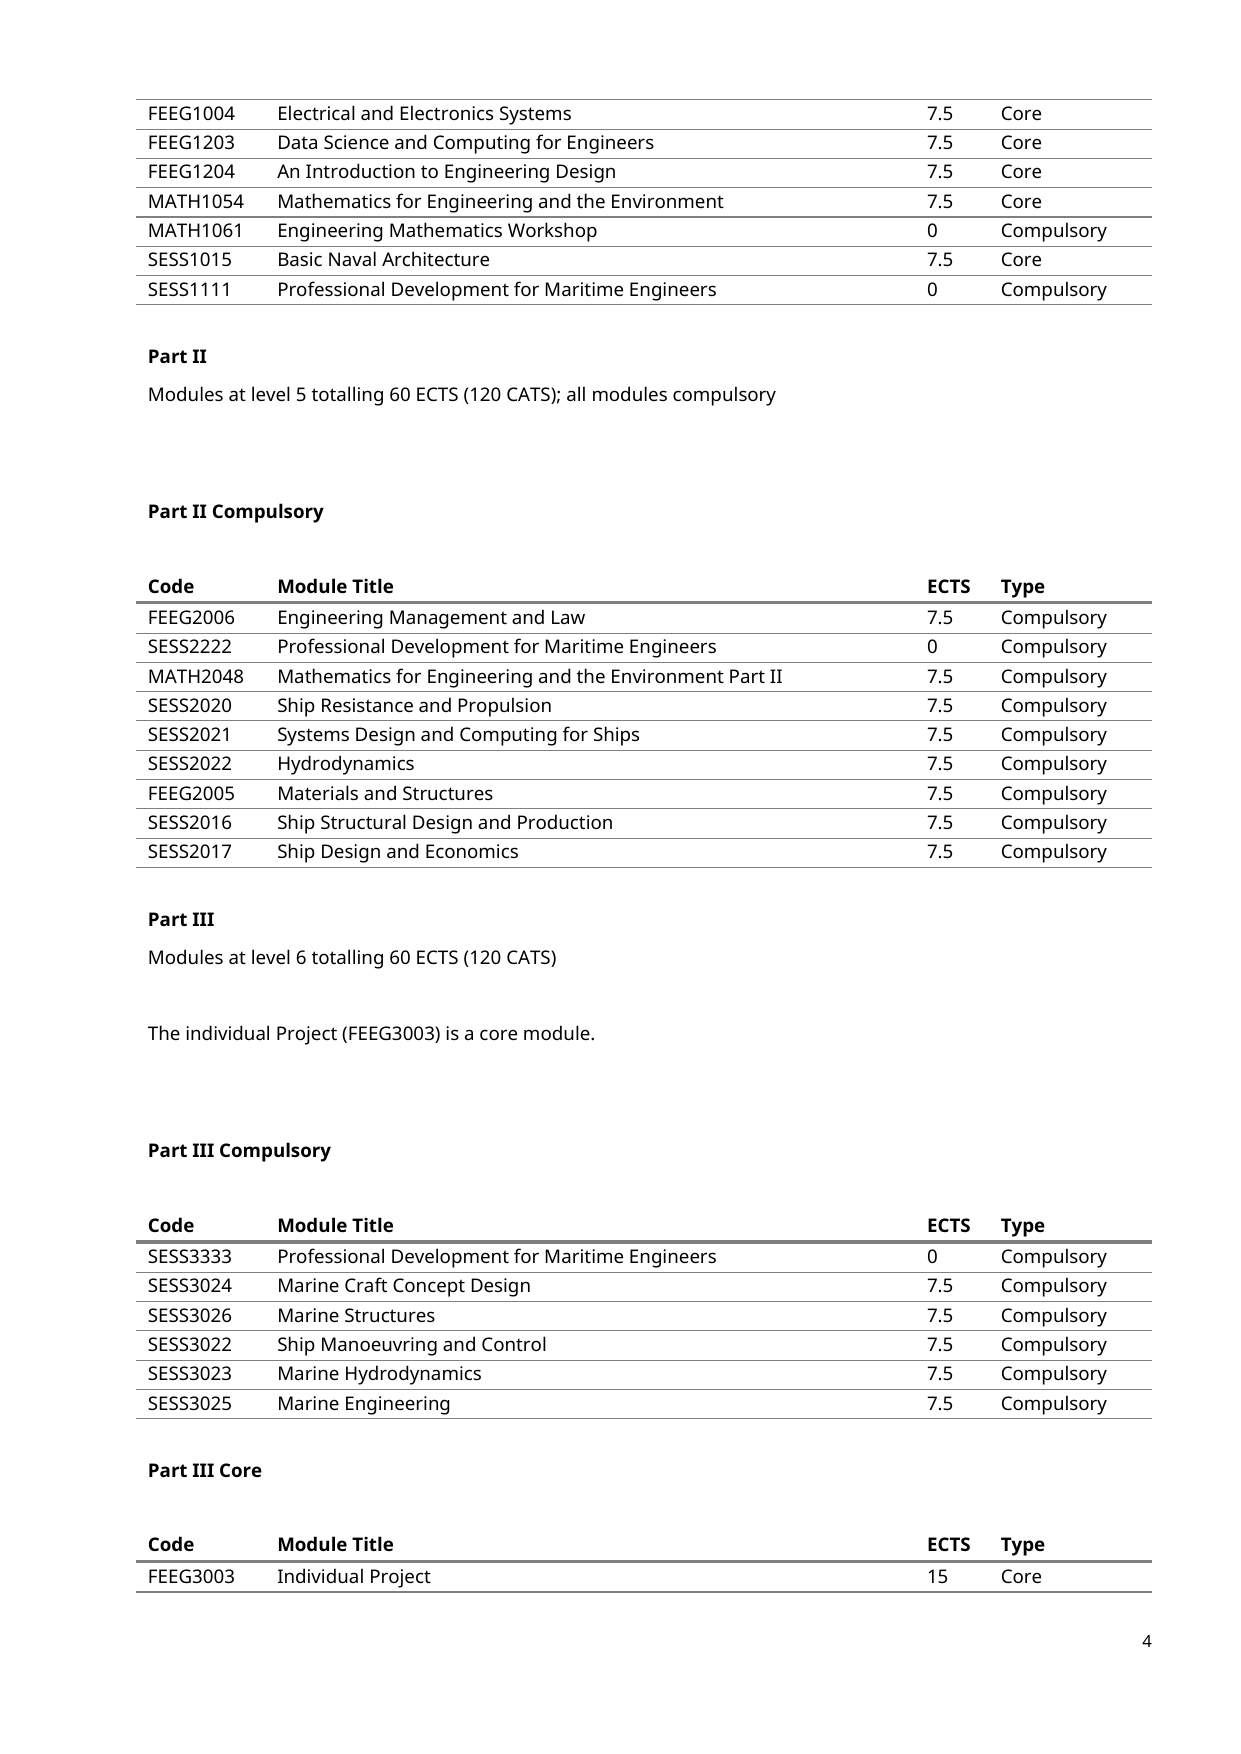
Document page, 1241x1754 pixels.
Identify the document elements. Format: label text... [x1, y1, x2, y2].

table_cell FEEG1203 [136, 130, 266, 158]
table_cell Ship Structural Design and Production [266, 809, 916, 837]
table_cell Core [989, 100, 1152, 128]
table_cell An Introduction to Engineering Design [266, 159, 916, 187]
table_cell Compulsory [989, 1302, 1152, 1330]
table_cell Code [136, 573, 266, 601]
table_cell Individual Project [266, 1563, 916, 1591]
table_cell FEEG1004 [136, 100, 266, 128]
table_cell MATH1061 [136, 218, 266, 246]
table_cell Marine Craft Concept Design [266, 1273, 916, 1301]
table_cell Compulsory [989, 692, 1152, 720]
table_cell 7.5 [916, 1390, 989, 1418]
table_cell SESS3025 [136, 1390, 266, 1418]
table_cell Part II Compulsory [136, 460, 1152, 573]
table_cell Core [989, 159, 1152, 187]
table_cell Professional Development for Maritime Engineers [266, 1244, 916, 1272]
table_cell 7.5 [916, 780, 989, 808]
table_cell Code [136, 1532, 266, 1560]
table_cell Type [989, 1532, 1152, 1560]
table_cell Part II Modules at level 5 totalling 60 ECTS (120 CATS); all modules compulsory [136, 305, 1152, 460]
table_cell Electrical and Electronics Systems [266, 100, 916, 128]
table_cell SESS3023 [136, 1361, 266, 1389]
table_cell 7.5 [916, 159, 989, 187]
table_cell [136, 1593, 1152, 1629]
table_cell Type [989, 1212, 1152, 1240]
table_cell Compulsory [989, 1273, 1152, 1301]
table_cell Compulsory [989, 1390, 1152, 1418]
table_cell Materials and Structures [266, 780, 916, 808]
table_cell 15 [916, 1563, 989, 1591]
table_cell 7.5 [916, 663, 989, 691]
table_cell ECTS [916, 1212, 989, 1240]
table_cell Core [989, 1563, 1152, 1591]
table_cell Marine Engineering [266, 1390, 916, 1418]
table_cell Professional Development for Maritime Engineers [266, 276, 916, 304]
table_cell Ship Design and Economics [266, 839, 916, 867]
table_cell Compulsory [989, 663, 1152, 691]
table_cell SESS2222 [136, 634, 266, 662]
table_cell Hydrodynamics [266, 751, 916, 779]
table_cell 7.5 [916, 809, 989, 837]
table_cell ECTS [916, 573, 989, 601]
table_cell SESS1015 [136, 247, 266, 275]
table_cell Professional Development for Maritime Engineers [266, 634, 916, 662]
table_cell Compulsory [989, 721, 1152, 750]
table_cell Compulsory [989, 1331, 1152, 1359]
table_cell Part III Core [136, 1419, 1152, 1532]
table_cell 0 [916, 634, 989, 662]
table_cell SESS3024 [136, 1273, 266, 1301]
table_cell Mathematics for Engineering and the Environment Part II [266, 663, 916, 691]
table_cell Compulsory [989, 634, 1152, 662]
table_cell Compulsory [989, 809, 1152, 837]
table_cell Engineering Mathematics Workshop [266, 218, 916, 246]
table_cell Part III Modules at level 6 totalling 60 ECTS (120 CATS) The individual Project (FEEG3003) is a core module. [136, 868, 1152, 1099]
table_cell SESS3022 [136, 1331, 266, 1359]
table_cell 0 [916, 1244, 989, 1272]
table_cell Core [989, 130, 1152, 158]
table_cell Compulsory [989, 604, 1152, 633]
table_cell Compulsory [989, 276, 1152, 304]
table_cell SESS2022 [136, 751, 266, 779]
table_cell Module Title [266, 1532, 916, 1560]
table_cell Marine Structures [266, 1302, 916, 1330]
table_cell Engineering Management and Law [266, 604, 916, 633]
table_cell FEEG3003 [136, 1563, 266, 1591]
table_cell Compulsory [989, 839, 1152, 867]
table_cell 7.5 [916, 130, 989, 158]
table_cell Compulsory [989, 1361, 1152, 1389]
table_cell 7.5 [916, 100, 989, 128]
table_cell SESS1111 [136, 276, 266, 304]
table_cell Core [989, 247, 1152, 275]
table_cell 7.5 [916, 604, 989, 633]
table_cell Core [989, 188, 1152, 216]
table_cell Code [136, 1212, 266, 1240]
table_cell 0 [916, 218, 989, 246]
table_cell Ship Manoeuvring and Control [266, 1331, 916, 1359]
table_cell MATH2048 [136, 663, 266, 691]
table_cell Mathematics for Engineering and the Environment [266, 188, 916, 216]
table_cell ECTS [916, 1532, 989, 1560]
table_cell Marine Hydrodynamics [266, 1361, 916, 1389]
table_cell SESS2017 [136, 839, 266, 867]
table_cell Ship Resistance and Propulsion [266, 692, 916, 720]
table_cell Compulsory [989, 751, 1152, 779]
table_cell 7.5 [916, 839, 989, 867]
table_cell FEEG1204 [136, 159, 266, 187]
table_cell 7.5 [916, 692, 989, 720]
table_cell 7.5 [916, 751, 989, 779]
table_cell 7.5 [916, 247, 989, 275]
table_cell FEEG2005 [136, 780, 266, 808]
table_cell FEEG2006 [136, 604, 266, 633]
table_cell Part III Compulsory [136, 1099, 1152, 1212]
table_cell Systems Design and Computing for Ships [266, 721, 916, 750]
table_cell SESS3026 [136, 1302, 266, 1330]
table_cell 7.5 [916, 188, 989, 216]
table_cell Module Title [266, 1212, 916, 1240]
table_cell Compulsory [989, 780, 1152, 808]
table_cell SESS2021 [136, 721, 266, 750]
table_cell Compulsory [989, 1244, 1152, 1272]
table_cell 7.5 [916, 1273, 989, 1301]
table_cell SESS3333 [136, 1244, 266, 1272]
table_cell 7.5 [916, 721, 989, 750]
table_cell Compulsory [989, 218, 1152, 246]
table_cell Module Title [266, 573, 916, 601]
table_cell Type [989, 573, 1152, 601]
table_cell SESS2020 [136, 692, 266, 720]
table_cell 7.5 [916, 1361, 989, 1389]
table_cell MATH1054 [136, 188, 266, 216]
table_cell 0 [916, 276, 989, 304]
table_cell SESS2016 [136, 809, 266, 837]
table_cell Data Science and Computing for Engineers [266, 130, 916, 158]
table_cell Basic Naval Architecture [266, 247, 916, 275]
table_cell 7.5 [916, 1302, 989, 1330]
table_cell 7.5 [916, 1331, 989, 1359]
